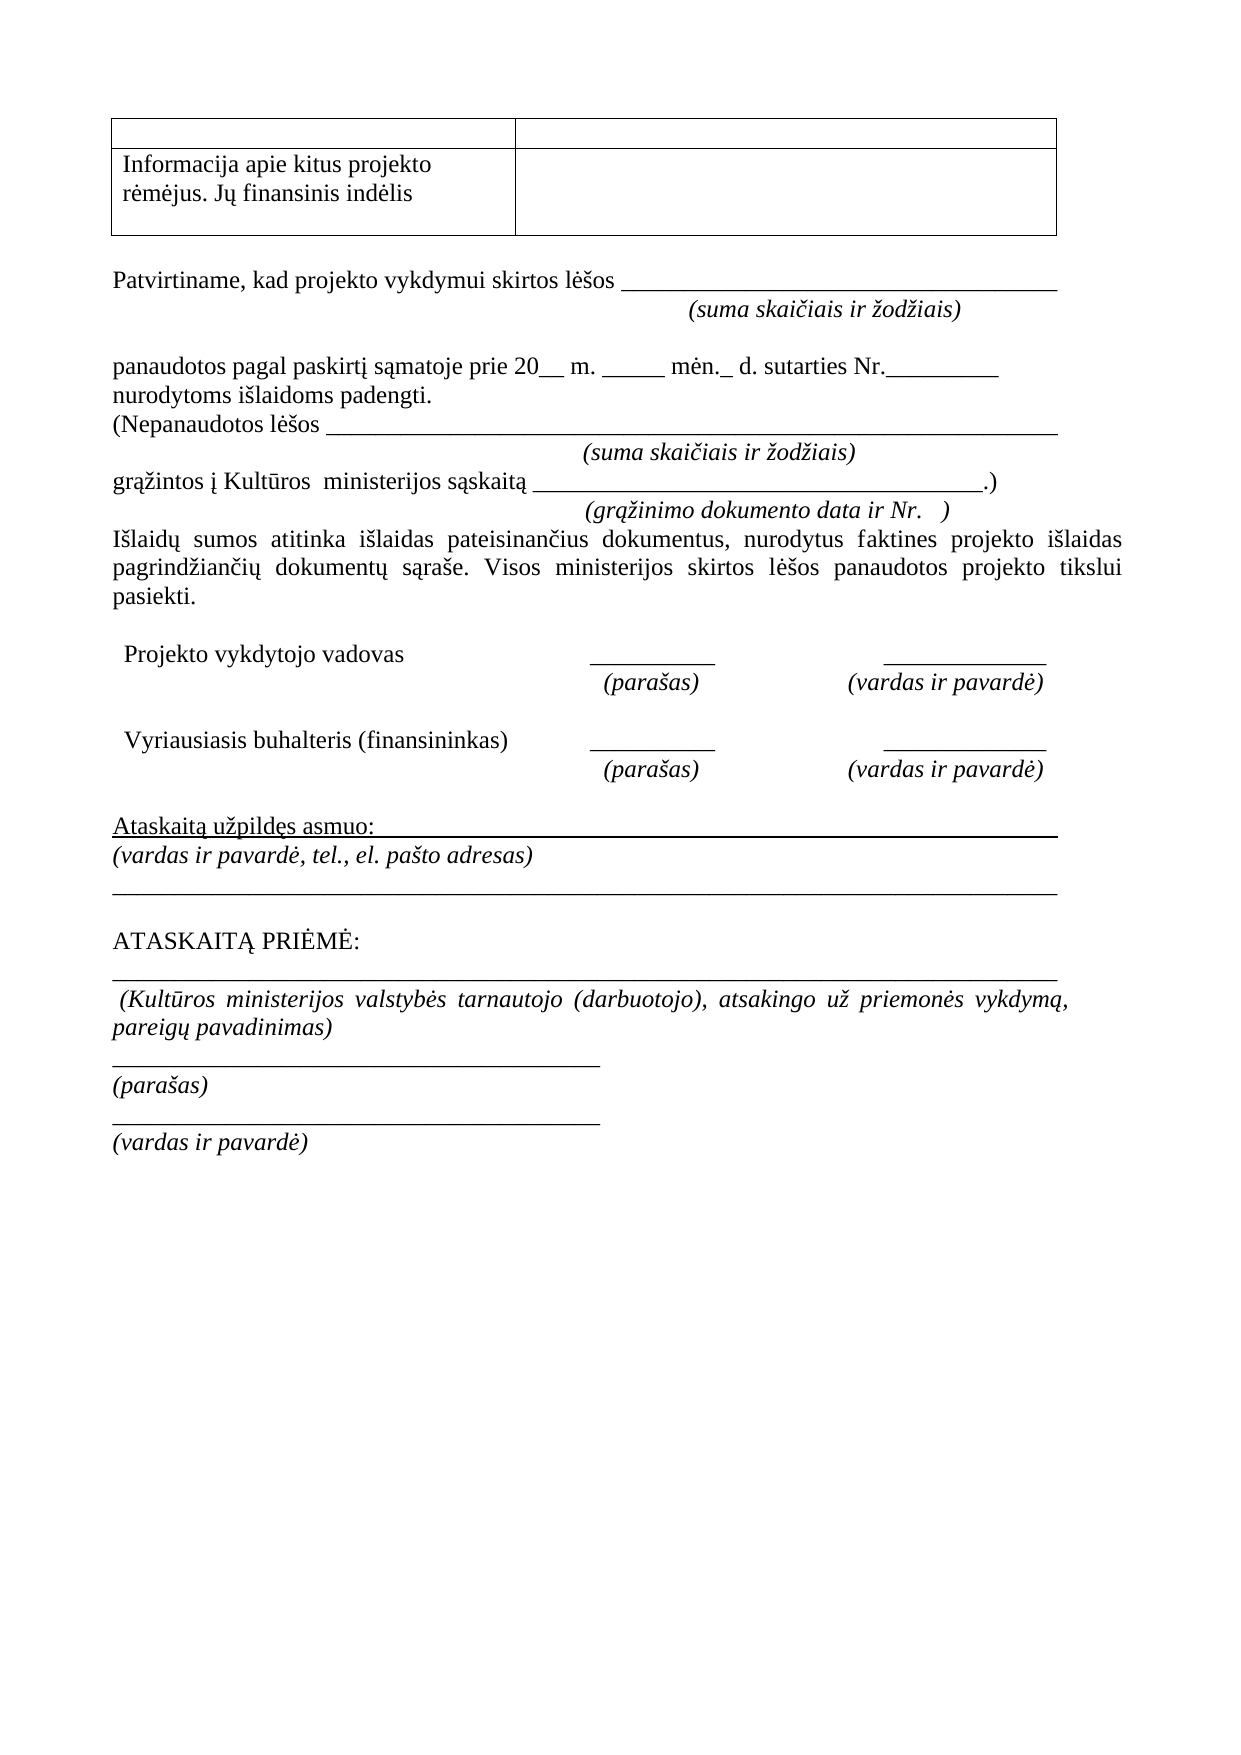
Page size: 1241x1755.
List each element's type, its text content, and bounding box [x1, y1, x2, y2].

text Ataskaitą užpildęs asmuo: [112, 811, 1071, 840]
text (suma skaičiais ir žodžiais) [325, 437, 1122, 466]
text Išlaidų sumos atitinka išlaidas pateisinančius dokumentus, nurodytus faktines projekto išlaidas pagrindžiančių dokumentų sąraše. Visos ministerijos skirtos lėšos panaudotos projekto tikslui pasiekti. [112, 524, 1122, 610]
table_header Vyriausiasis buhalteris (finansininkas) [112, 725, 531, 782]
text ATASKAITĄ PRIĖMĖ: [112, 926, 1071, 955]
text (parašas) [112, 1070, 1071, 1099]
text (Kultūros ministerijos valstybės tarnautojo (darbuotojo), atsakingo už priemonės vykdymą, pareigų pavadinimas) [112, 984, 1071, 1041]
text (vardas ir pavardė) [112, 1127, 1071, 1156]
text _______________________________________ [112, 1099, 1071, 1127]
table_header __________ (parašas) [531, 639, 773, 696]
text _ [112, 955, 1071, 984]
table_header __________ (parašas) [531, 725, 773, 782]
text nurodytoms išlaidoms padengti. [112, 380, 1071, 409]
table_header Projekto vykdytojo vadovas [112, 639, 531, 696]
text (Nepanaudotos lėšos [112, 409, 1071, 437]
text panaudotos pagal paskirtį sąmatoje prie 20__ m. _____ mėn._ d. sutarties Nr._________ [112, 351, 1071, 380]
text (grąžinimo dokumento data ir Nr. ) [585, 495, 1122, 524]
table_cell [112, 119, 515, 148]
text _______________________________________ [112, 1041, 1071, 1070]
text (suma skaičiais ir žodžiais) [688, 294, 1122, 322]
table_cell Informacija apie kitus projekto rėmėjus. Jų finansinis indėlis [112, 149, 515, 235]
table_header _____________ (vardas ir pavardė) [774, 639, 1057, 696]
table_header _____________ (vardas ir pavardė) [774, 725, 1057, 782]
text grąžintos į Kultūros ministerijos sąskaitą ____________________________________.) [112, 466, 1122, 495]
table_cell [516, 119, 1056, 148]
text (vardas ir pavardė, tel., el. pašto adresas) [112, 840, 1071, 869]
text _ [112, 869, 1071, 897]
table_cell [516, 149, 1056, 235]
text Patvirtiname, kad projekto vykdymui skirtos lėšos [112, 265, 1071, 294]
